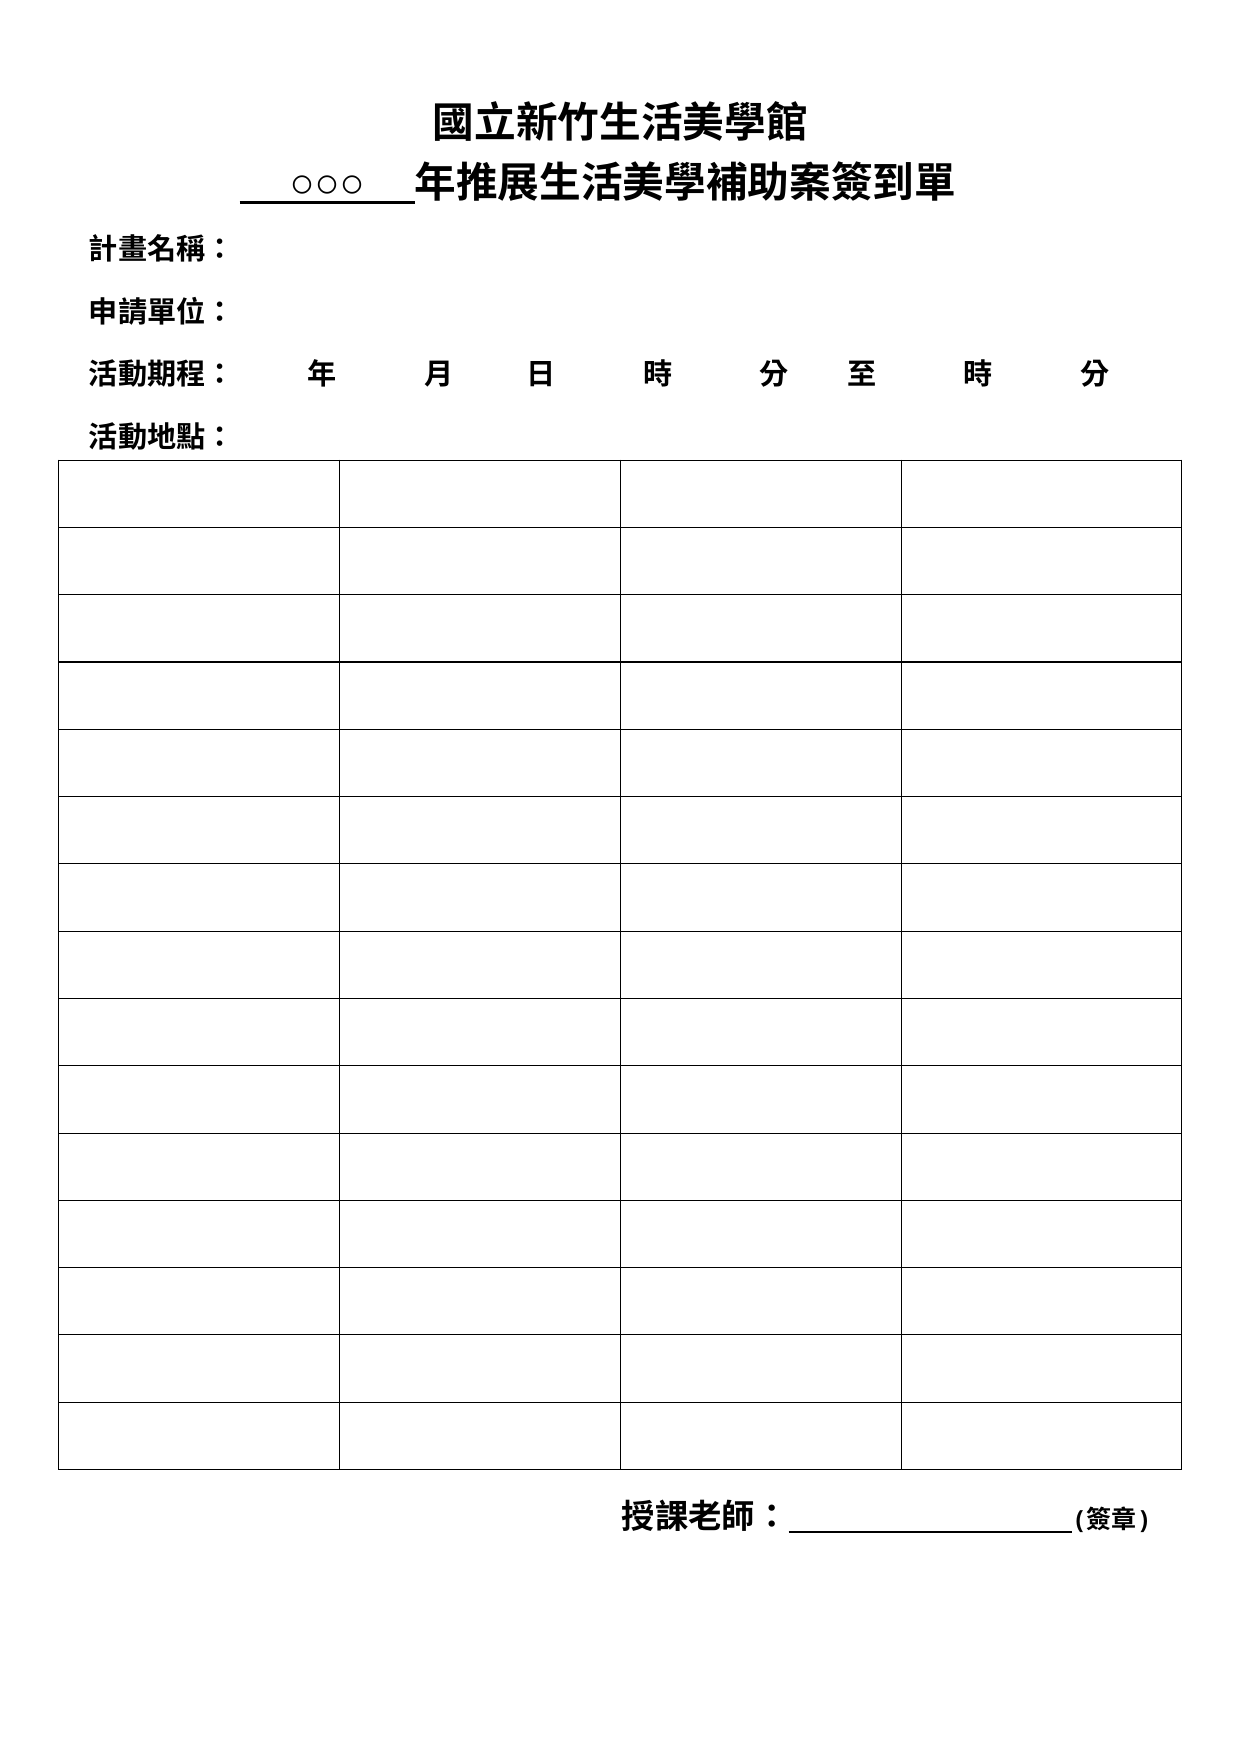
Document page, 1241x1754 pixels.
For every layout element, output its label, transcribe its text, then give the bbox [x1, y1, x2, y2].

table_cell [59, 1134, 339, 1200]
table_cell [621, 663, 901, 729]
table_cell [621, 1066, 901, 1132]
table_cell [340, 1268, 620, 1334]
table_cell [59, 797, 339, 863]
table_cell [621, 1268, 901, 1334]
text 活動地點： [89, 397, 1152, 459]
table_cell [340, 1134, 620, 1200]
table_cell [340, 999, 620, 1065]
table_cell [902, 999, 1181, 1065]
table_cell [59, 730, 339, 796]
table_cell [59, 999, 339, 1065]
table_cell [621, 595, 901, 661]
table_cell [59, 932, 339, 998]
table_cell [59, 1201, 339, 1267]
table_cell [902, 1201, 1181, 1267]
table_cell [621, 1335, 901, 1402]
text 國立新竹生活美學館 [89, 89, 1152, 149]
table_cell [902, 663, 1181, 729]
table_cell [902, 932, 1181, 998]
table_cell [902, 595, 1181, 661]
table_cell [340, 663, 620, 729]
table_cell [340, 1403, 620, 1469]
table_cell [340, 730, 620, 796]
table_cell [902, 730, 1181, 796]
table_cell [621, 1403, 901, 1469]
table_cell [902, 797, 1181, 863]
table_cell [902, 1134, 1181, 1200]
table_cell [621, 932, 901, 998]
table_cell [621, 864, 901, 931]
text ○○○ 年推展生活美學補助案簽到單 [44, 149, 1152, 209]
text 活動期程： 年 月 日 時 分 至 時 分 [89, 334, 1152, 397]
table_cell [59, 663, 339, 729]
table_cell [902, 1403, 1181, 1469]
table_cell [59, 528, 339, 594]
table_cell [340, 864, 620, 931]
table_header [59, 461, 339, 527]
table_cell [902, 1268, 1181, 1334]
table_cell [59, 1403, 339, 1469]
table_cell [340, 797, 620, 863]
text 計畫名稱： [89, 209, 1152, 272]
table_cell [59, 1335, 339, 1402]
table_cell [621, 1201, 901, 1267]
table_cell [340, 595, 620, 661]
table_cell [340, 1066, 620, 1132]
table_cell [621, 1134, 901, 1200]
table_cell [59, 1066, 339, 1132]
table_cell [621, 730, 901, 796]
table_cell [621, 528, 901, 594]
table_cell [59, 864, 339, 931]
table_cell [621, 797, 901, 863]
table_cell [340, 528, 620, 594]
table_cell [902, 528, 1181, 594]
table_cell [340, 1335, 620, 1402]
text 申請單位： [89, 272, 1152, 334]
table_header [621, 461, 901, 527]
table_cell [340, 1201, 620, 1267]
text 授課老師： (簽章) [89, 1470, 1152, 1543]
table_cell [902, 864, 1181, 931]
table_cell [59, 1268, 339, 1334]
table_header [902, 461, 1181, 527]
table_cell [621, 999, 901, 1065]
table_cell [902, 1066, 1181, 1132]
table_cell [59, 595, 339, 661]
table_header [340, 461, 620, 527]
table_cell [340, 932, 620, 998]
table_cell [902, 1335, 1181, 1402]
